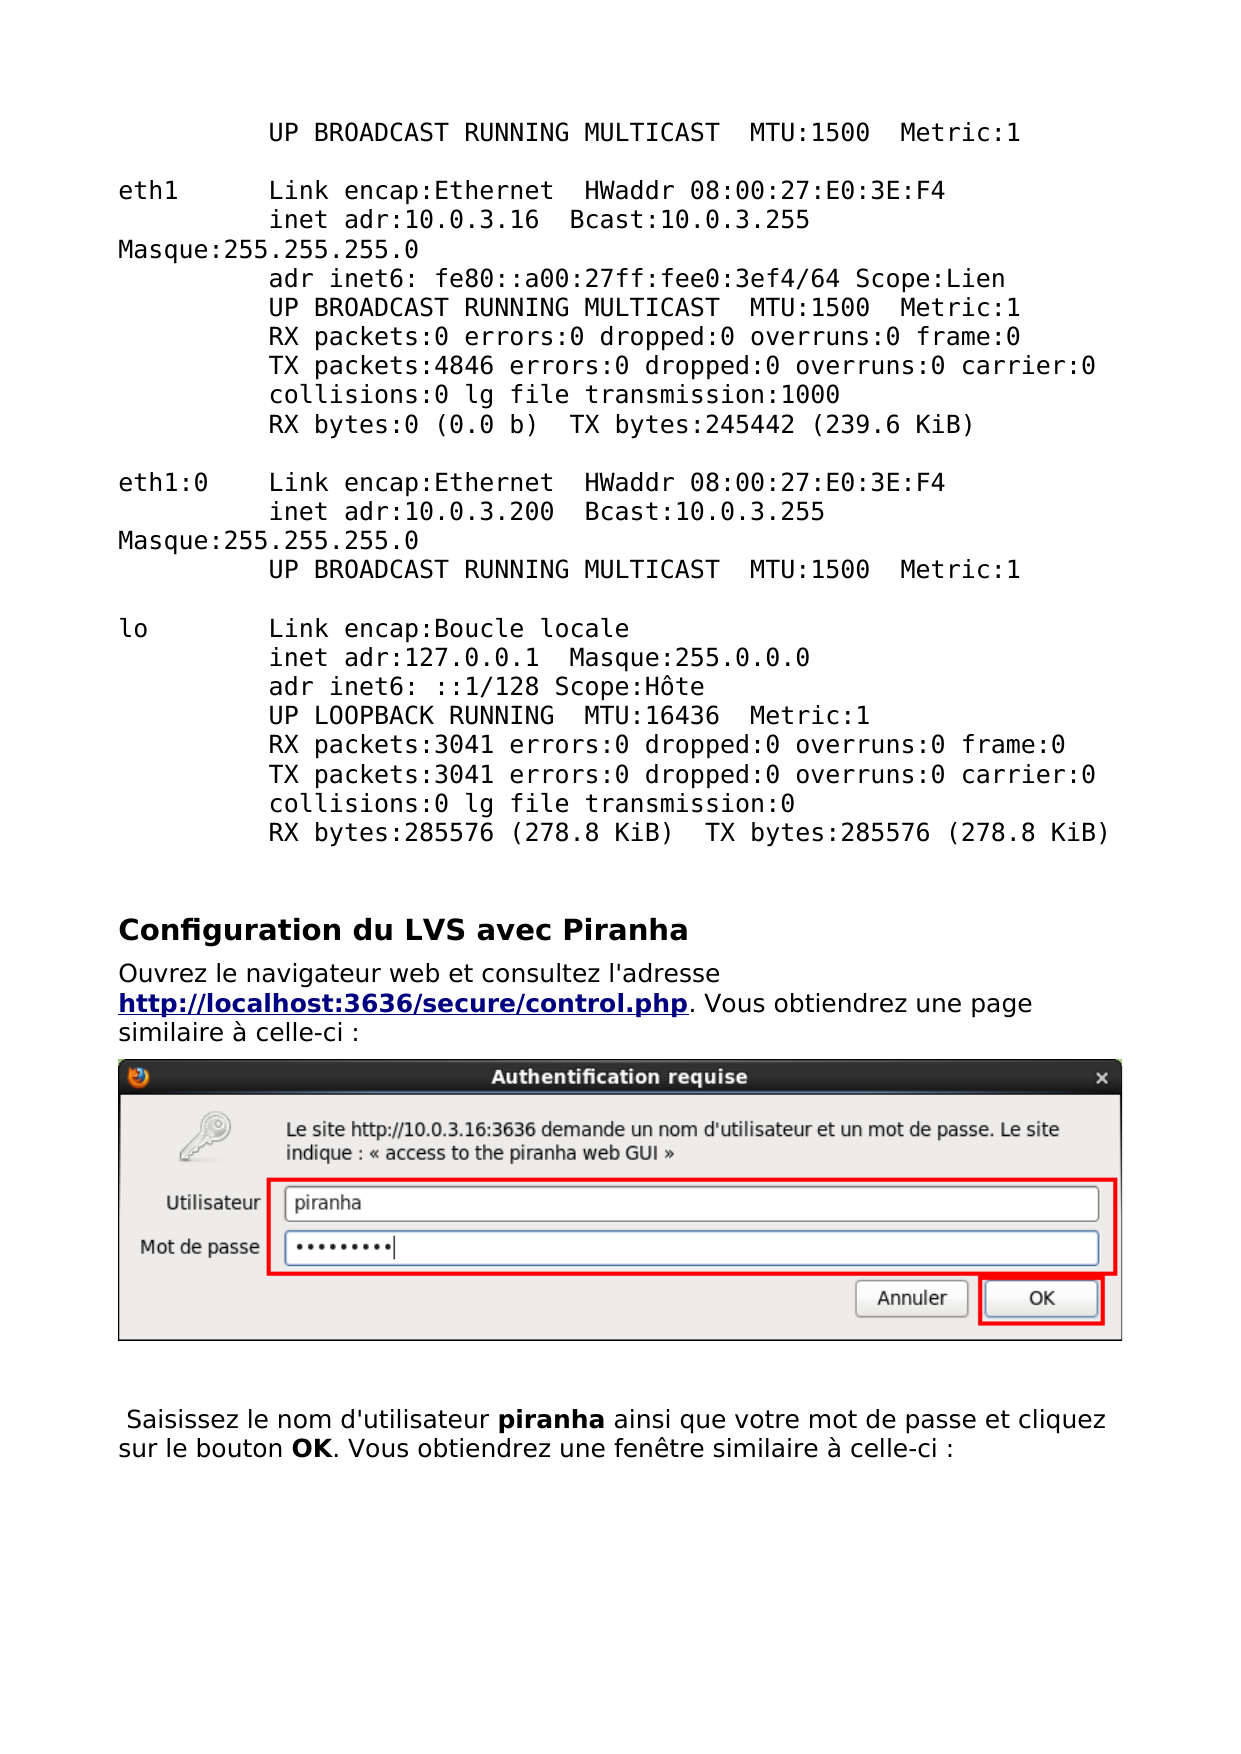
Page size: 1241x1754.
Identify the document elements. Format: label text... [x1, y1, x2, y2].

picture [118, 1059, 1123, 1341]
text Ouvrez le navigateur web et consultez l'adresse http://localhost:3636/secure/control.php. Vous obtiendrez une page similaire à celle-ci : [118, 960, 1122, 1047]
text Saisissez le nom d'utilisateur piranha ainsi que votre mot de passe et cliquez sur le bouton OK. Vous obtiendrez une fenêtre similaire à celle-ci : [118, 1341, 1122, 1522]
subtitle Configuration du LVS avec Piranha [118, 913, 1122, 947]
text UP BROADCAST RUNNING MULTICAST MTU:1500 Metric:1 eth1 Link encap:Ethernet HWaddr 08:00:27:E0:3E:F4 inet adr:10.0.3.16 Bcast:10.0.3.255 Masque:255.255.255.0 adr inet6: fe80::a00:27ff:fee0:3ef4/64 Scope:Lien UP BROADCAST RUNNING MULTICAST MTU:1500 Metric:1 RX packets:0 errors:0 dropped:0 overruns:0 frame:0 TX packets:4846 errors:0 dropped:0 overruns:0 carrier:0 collisions:0 lg file transmission:1000 RX bytes:0 (0.0 b) TX bytes:245442 (239.6 KiB) eth1:0 Link encap:Ethernet HWaddr 08:00:27:E0:3E:F4 inet adr:10.0.3.200 Bcast:10.0.3.255 Masque:255.255.255.0 UP BROADCAST RUNNING MULTICAST MTU:1500 Metric:1 lo Link encap:Boucle locale inet adr:127.0.0.1 Masque:255.0.0.0 adr inet6: ::1/128 Scope:Hôte UP LOOPBACK RUNNING MTU:16436 Metric:1 RX packets:3041 errors:0 dropped:0 overruns:0 frame:0 TX packets:3041 errors:0 dropped:0 overruns:0 carrier:0 collisions:0 lg file transmission:0 RX bytes:285576 (278.8 KiB) TX bytes:285576 (278.8 KiB) [118, 118, 1122, 876]
